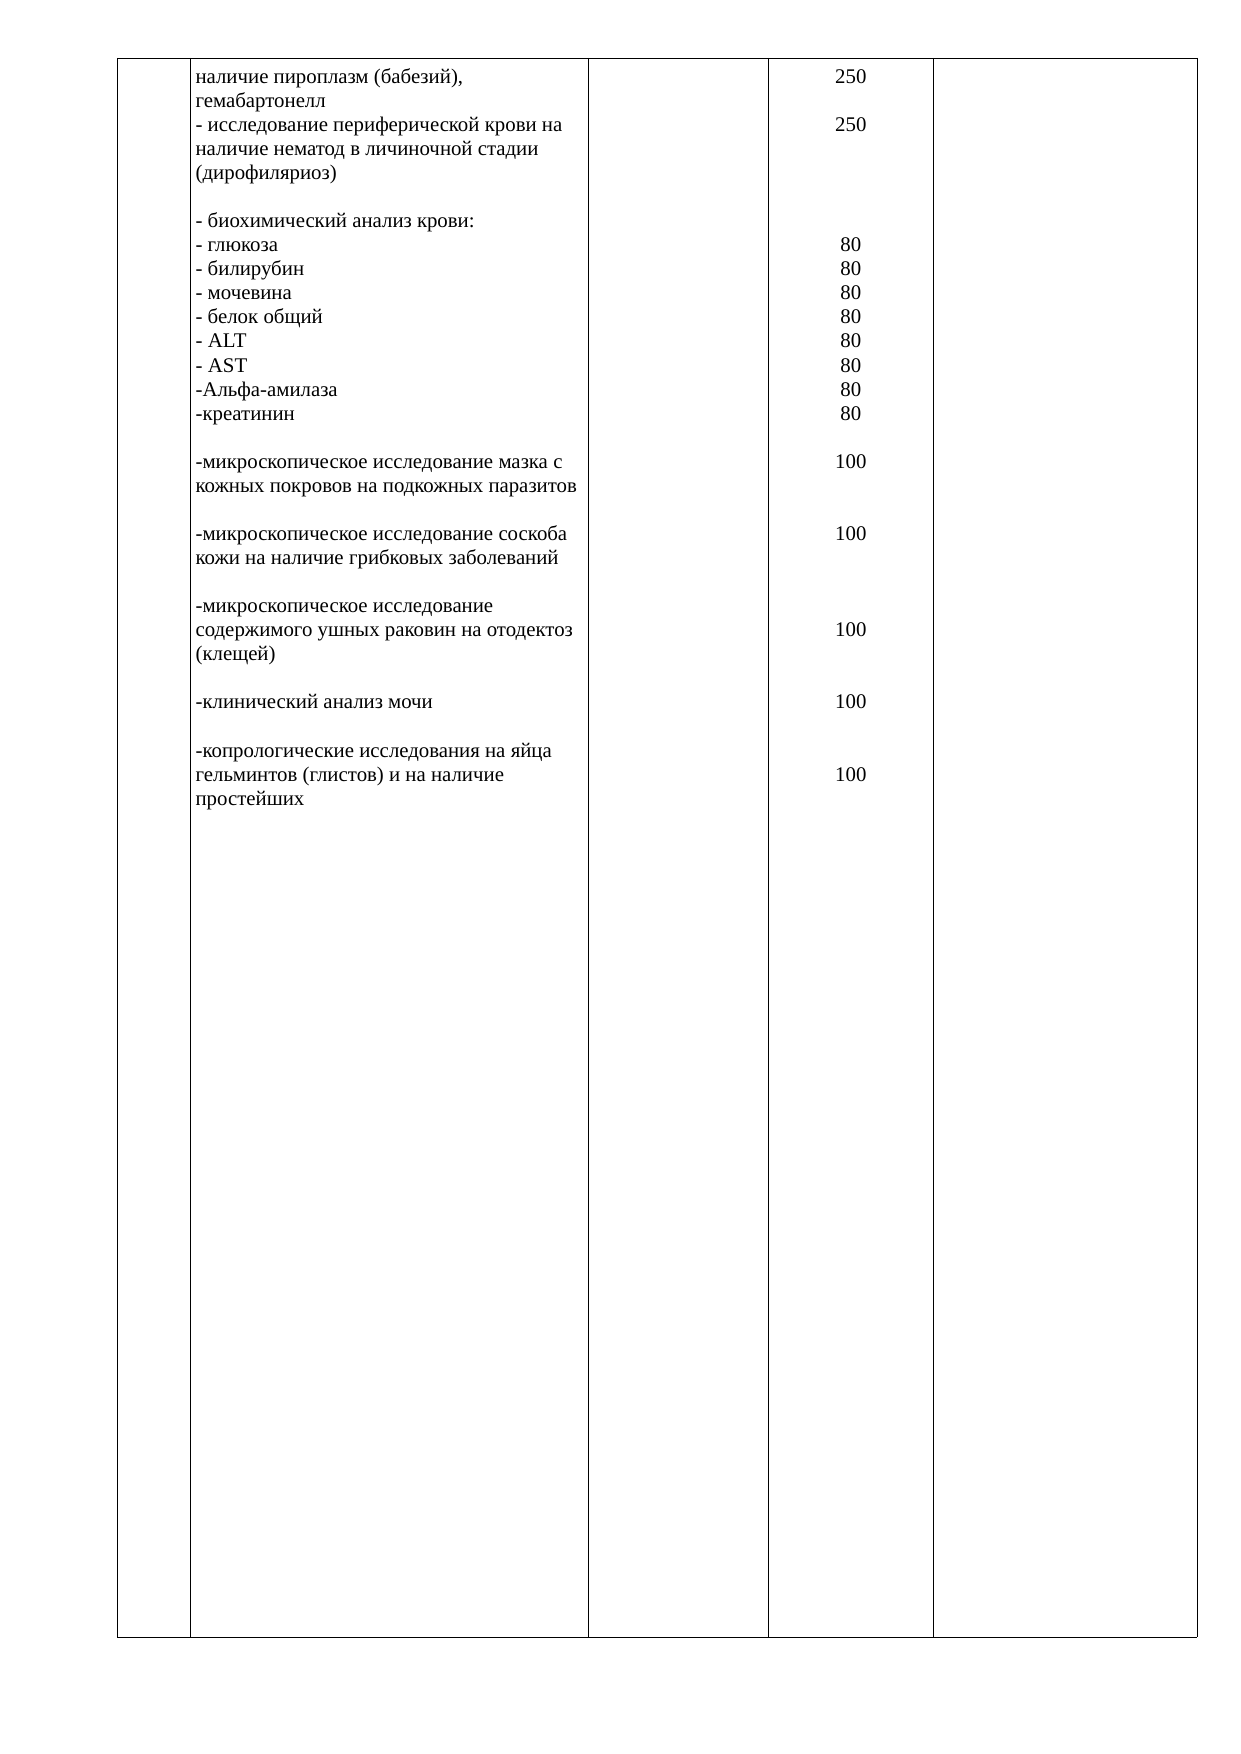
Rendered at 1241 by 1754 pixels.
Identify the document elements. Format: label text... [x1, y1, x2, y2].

table_cell [118, 59, 190, 1637]
table_cell [589, 59, 768, 1637]
table_cell 250 250 80 80 80 80 80 80 80 80 100 100 100 100 100 [769, 59, 933, 1637]
table_cell [934, 59, 1197, 1637]
table_cell наличие пироплазм (бабезий), гемабартонелл - исследование периферической крови на наличие нематод в личиночной стадии (дирофиляриоз) - биохимический анализ крови: - глюкоза - билирубин - мочевина - белок общий - ALT - AST -Альфа-амилаза -креатинин -микроскопическое исследование мазка с кожных покровов на подкожных паразитов -микроскопическое исследование соскоба кожи на наличие грибковых заболеваний -микроскопическое исследование содержимого ушных раковин на отодектоз (клещей) -клинический анализ мочи -копрологические исследования на яйца гельминтов (глистов) и на наличие простейших [191, 59, 588, 1637]
